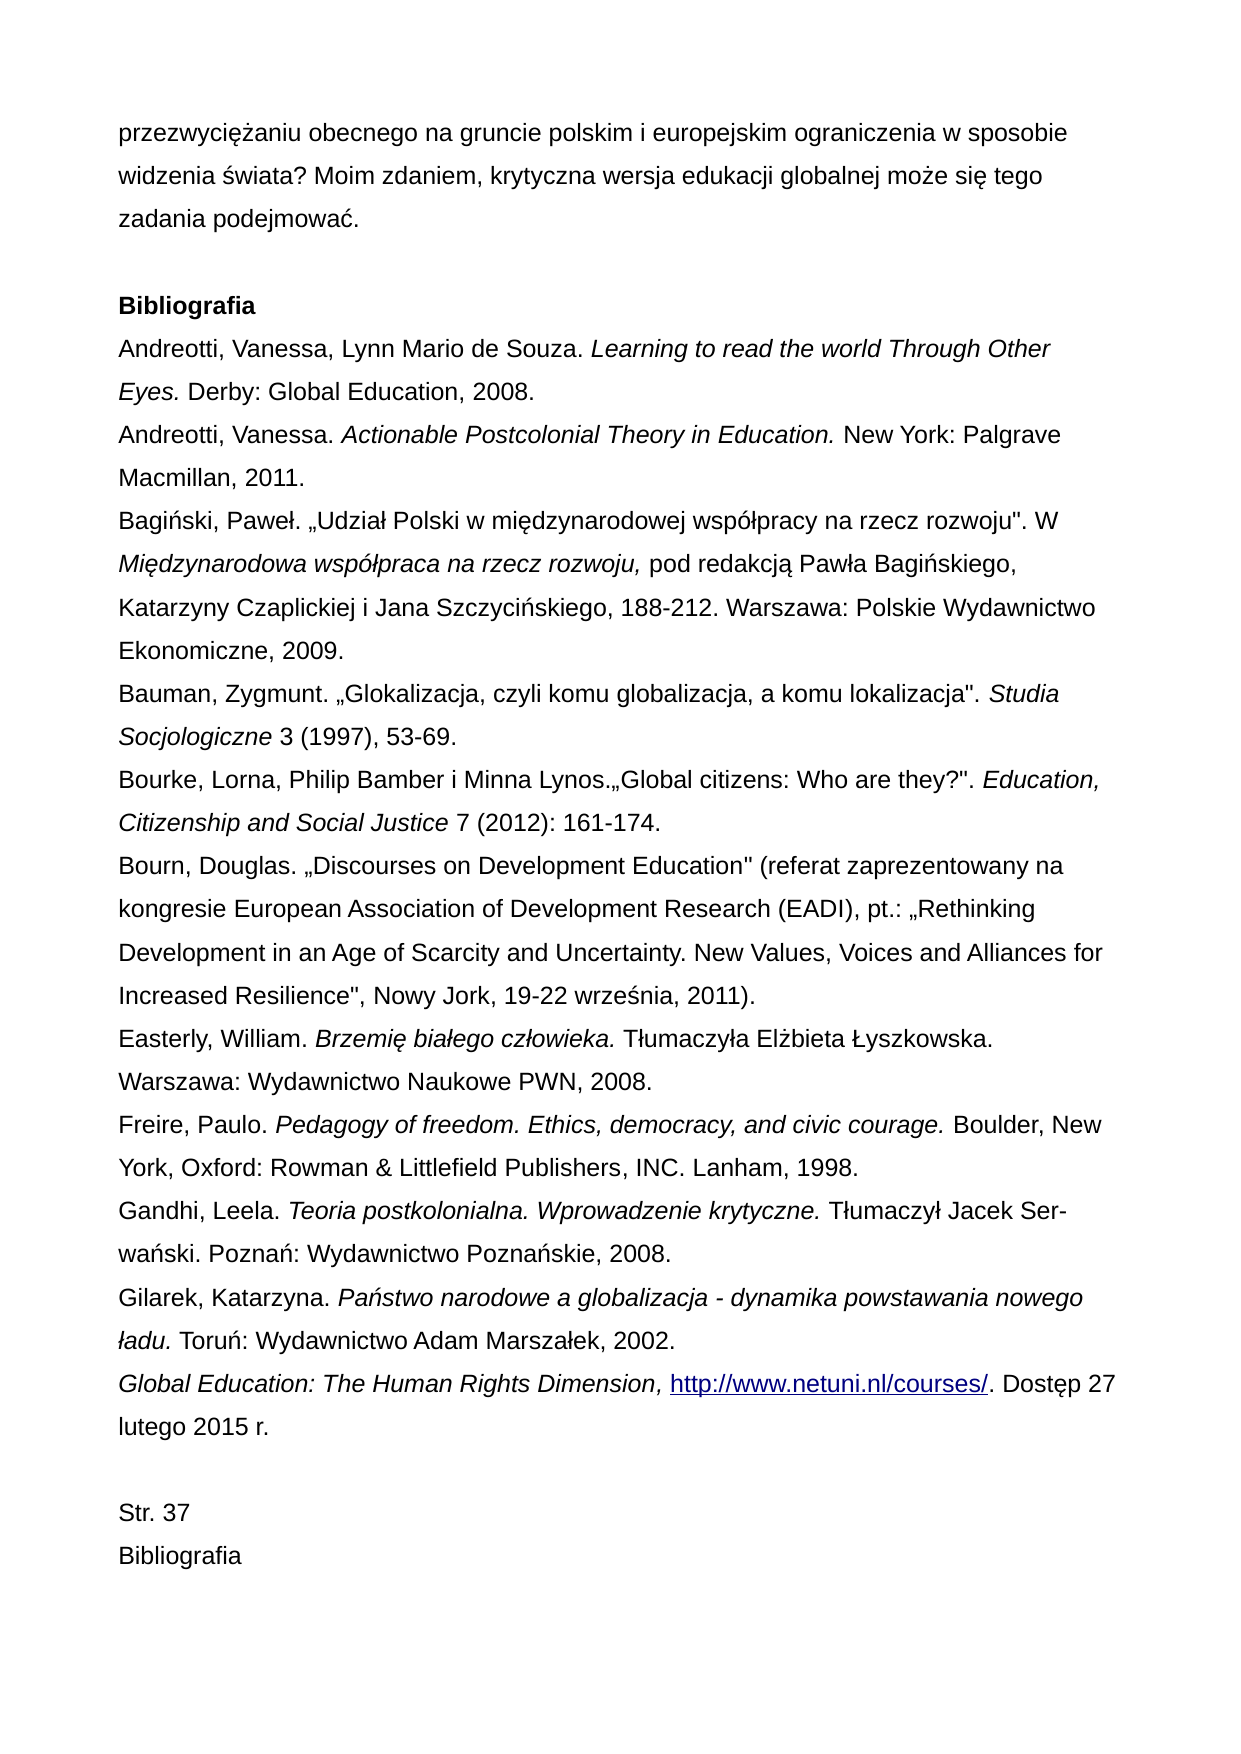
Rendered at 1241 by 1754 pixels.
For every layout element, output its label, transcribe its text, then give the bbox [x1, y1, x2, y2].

text Bibliografia [118, 1541, 1122, 1570]
text Gilarek, Katarzyna. Państwo narodowe a globalizacja - dynamika powstawania nowego ładu. Toruń: Wydawnictwo Adam Marszałek, 2002. [118, 1282, 1122, 1354]
text Bourke, Lorna, Philip Bamber i Minna Lynos.„Global citizens: Who are they?". Education, Citizenship and Social Justice 7 (2012): 161-174. [118, 765, 1122, 837]
text Andreotti, Vanessa, Lynn Mario de Souza. Learning to read the world Through Other Eyes. Derby: Global Education, 2008. [118, 334, 1122, 406]
text Bourn, Douglas. „Discourses on Development Education" (referat zaprezentowany na kongresie European Association of Development Research (EADI), pt.: „Rethinking Development in an Age of Scarcity and Uncertainty. New Values, Voices and Alliances for Increased Resilience", Nowy Jork, 19-22 września, 2011). [118, 851, 1122, 1009]
text Bagiński, Paweł. „Udział Polski w międzynarodowej współpracy na rzecz rozwoju". W Międzynarodowa współpraca na rzecz rozwoju, pod redakcją Pawła Bagińskiego, Katarzyny Czaplickiej i Jana Szczycińskiego, 188-212. Warszawa: Polskie Wydawnictwo Ekonomiczne, 2009. [118, 506, 1122, 664]
text Bauman, Zygmunt. „Glokalizacja, czyli komu globalizacja, a komu lokalizacja". Studia Socjologiczne 3 (1997), 53-69. [118, 679, 1122, 751]
text Freire, Paulo. Pedagogy of freedom. Ethics, democracy, and civic courage. Boulder, New York, Oxford: Rowman & Littlefield Publishers, INC. Lanham, 1998. [118, 1110, 1122, 1182]
text Andreotti, Vanessa. Actionable Postcolonial Theory in Education. New York: Palgrave Macmillan, 2011. [118, 420, 1122, 492]
text przezwyciężaniu obecnego na gruncie polskim i europejskim ograniczenia w sposobie widzenia świata? Moim zdaniem, krytyczna wersja edukacji globalnej może się tego zadania podejmować. [118, 118, 1122, 233]
text Gandhi, Leela. Teoria postkolonialna. Wprowadzenie krytyczne. Tłumaczył Jacek Ser- wański. Poznań: Wydawnictwo Poznańskie, 2008. [118, 1196, 1122, 1268]
text Str. 37 [118, 1498, 1122, 1527]
text Easterly, William. Brzemię białego człowieka. Tłumaczyła Elżbieta Łyszkowska. Warszawa: Wydawnictwo Naukowe PWN, 2008. [118, 1024, 1122, 1096]
subtitle Bibliografia [118, 291, 1122, 319]
text Global Education: The Human Rights Dimension, http://www.netuni.nl/courses/. Dostęp 27 lutego 2015 r. [118, 1369, 1122, 1441]
